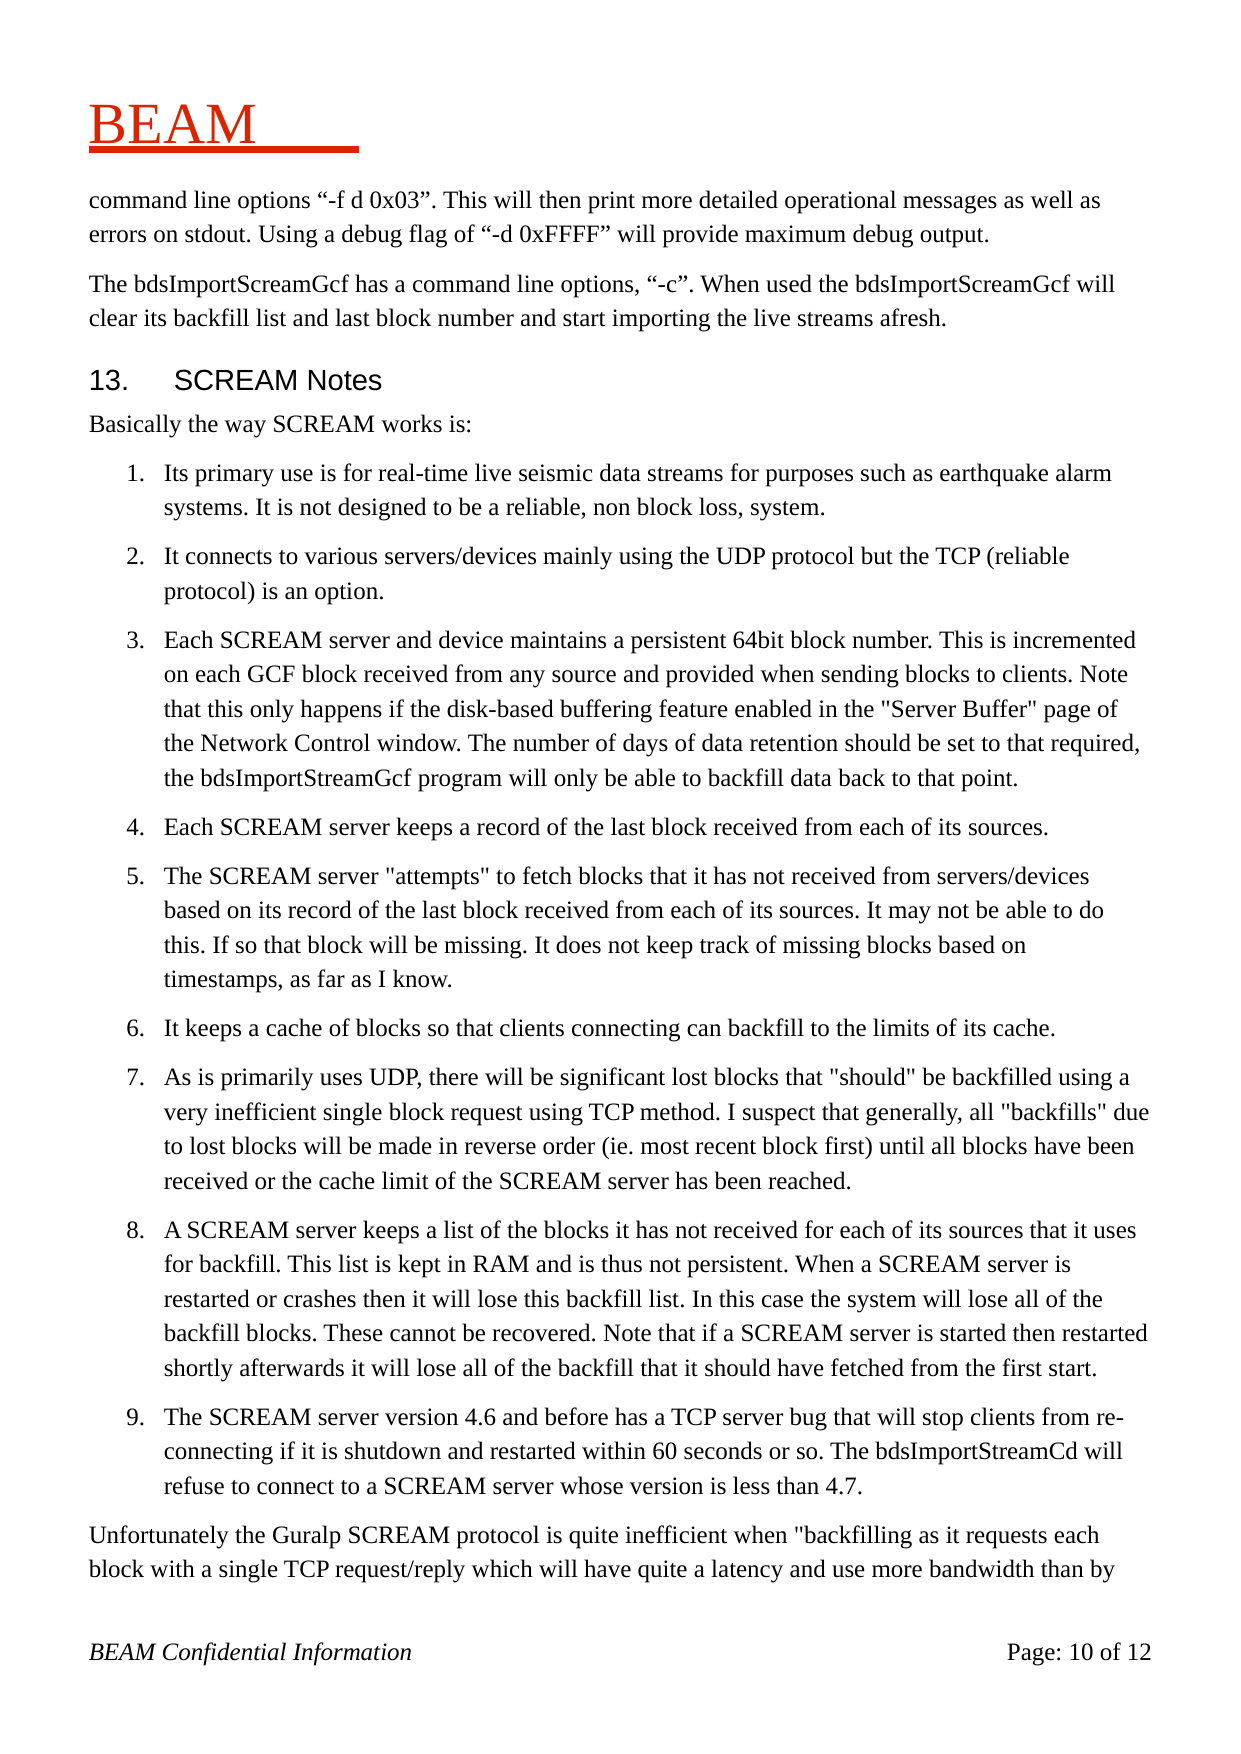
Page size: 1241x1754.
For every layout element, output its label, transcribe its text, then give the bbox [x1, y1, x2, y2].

list Its primary use is for real-time live seismic data streams for purposes such as earthquake alarm systems. It is not designed to be a reliable, non block loss, system. [126, 458, 1152, 521]
list Each SCREAM server and device maintains a persistent 64bit block number. This is incremented on each GCF block received from any source and provided when sending blocks to clients. Note that this only happens if the disk-based buffering feature enabled in the "Server Buffer" page of the Network Control window. The number of days of data retention should be set to that required, the bdsImportStreamGcf program will only be able to backfill data back to that point. [126, 625, 1152, 791]
list Each SCREAM server keeps a record of the last block received from each of its sources. [126, 812, 1152, 841]
text Basically the way SCREAM works is: [88, 409, 1152, 437]
list It keeps a cache of blocks so that clients connecting can backfill to the limits of its cache. [126, 1013, 1152, 1042]
text command line options “-f d 0x03”. This will then print more detailed operational messages as well as errors on stdout. Using a debug flag of “-d 0xFFFF” will provide maximum debug output. [88, 185, 1152, 248]
list It connects to various servers/devices mainly using the UDP protocol but the TCP (reliable protocol) is an option. [126, 541, 1152, 604]
list The SCREAM server version 4.6 and before has a TCP server bug that will stop clients from re-connecting if it is shutdown and restarted within 60 seconds or so. The bdsImportStreamCd will refuse to connect to a SCREAM server whose version is less than 4.7. [126, 1402, 1152, 1499]
list The SCREAM server "attempts" to fetch blocks that it has not received from servers/devices based on its record of the last block received from each of its sources. It may not be able to do this. If so that block will be missing. It does not keep track of missing blocks based on timestamps, as far as I know. [126, 861, 1152, 993]
text Unfortunately the Guralp SCREAM protocol is quite inefficient when "backfilling as it requests each block with a single TCP request/reply which will have quite a latency and use more bandwidth than by [88, 1520, 1152, 1583]
subtitle SCREAM Notes [88, 363, 1152, 396]
text The bdsImportScreamGcf has a command line options, “-c”. When used the bdsImportScreamGcf will clear its backfill list and last block number and start importing the live streams afresh. [88, 269, 1152, 332]
list As is primarily uses UDP, there will be significant lost blocks that "should" be backfilled using a very inefficient single block request using TCP method. I suspect that generally, all "backfills" due to lost blocks will be made in reverse order (ie. most recent block first) until all blocks have been received or the cache limit of the SCREAM server has been reached. [126, 1062, 1152, 1194]
list A SCREAM server keeps a list of the blocks it has not received for each of its sources that it uses for backfill. This list is kept in RAM and is thus not persistent. When a SCREAM server is restarted or crashes then it will lose this backfill list. In this case the system will lose all of the backfill blocks. These cannot be recovered. Note that if a SCREAM server is started then restarted shortly afterwards it will lose all of the backfill that it should have fetched from the first start. [126, 1215, 1152, 1382]
